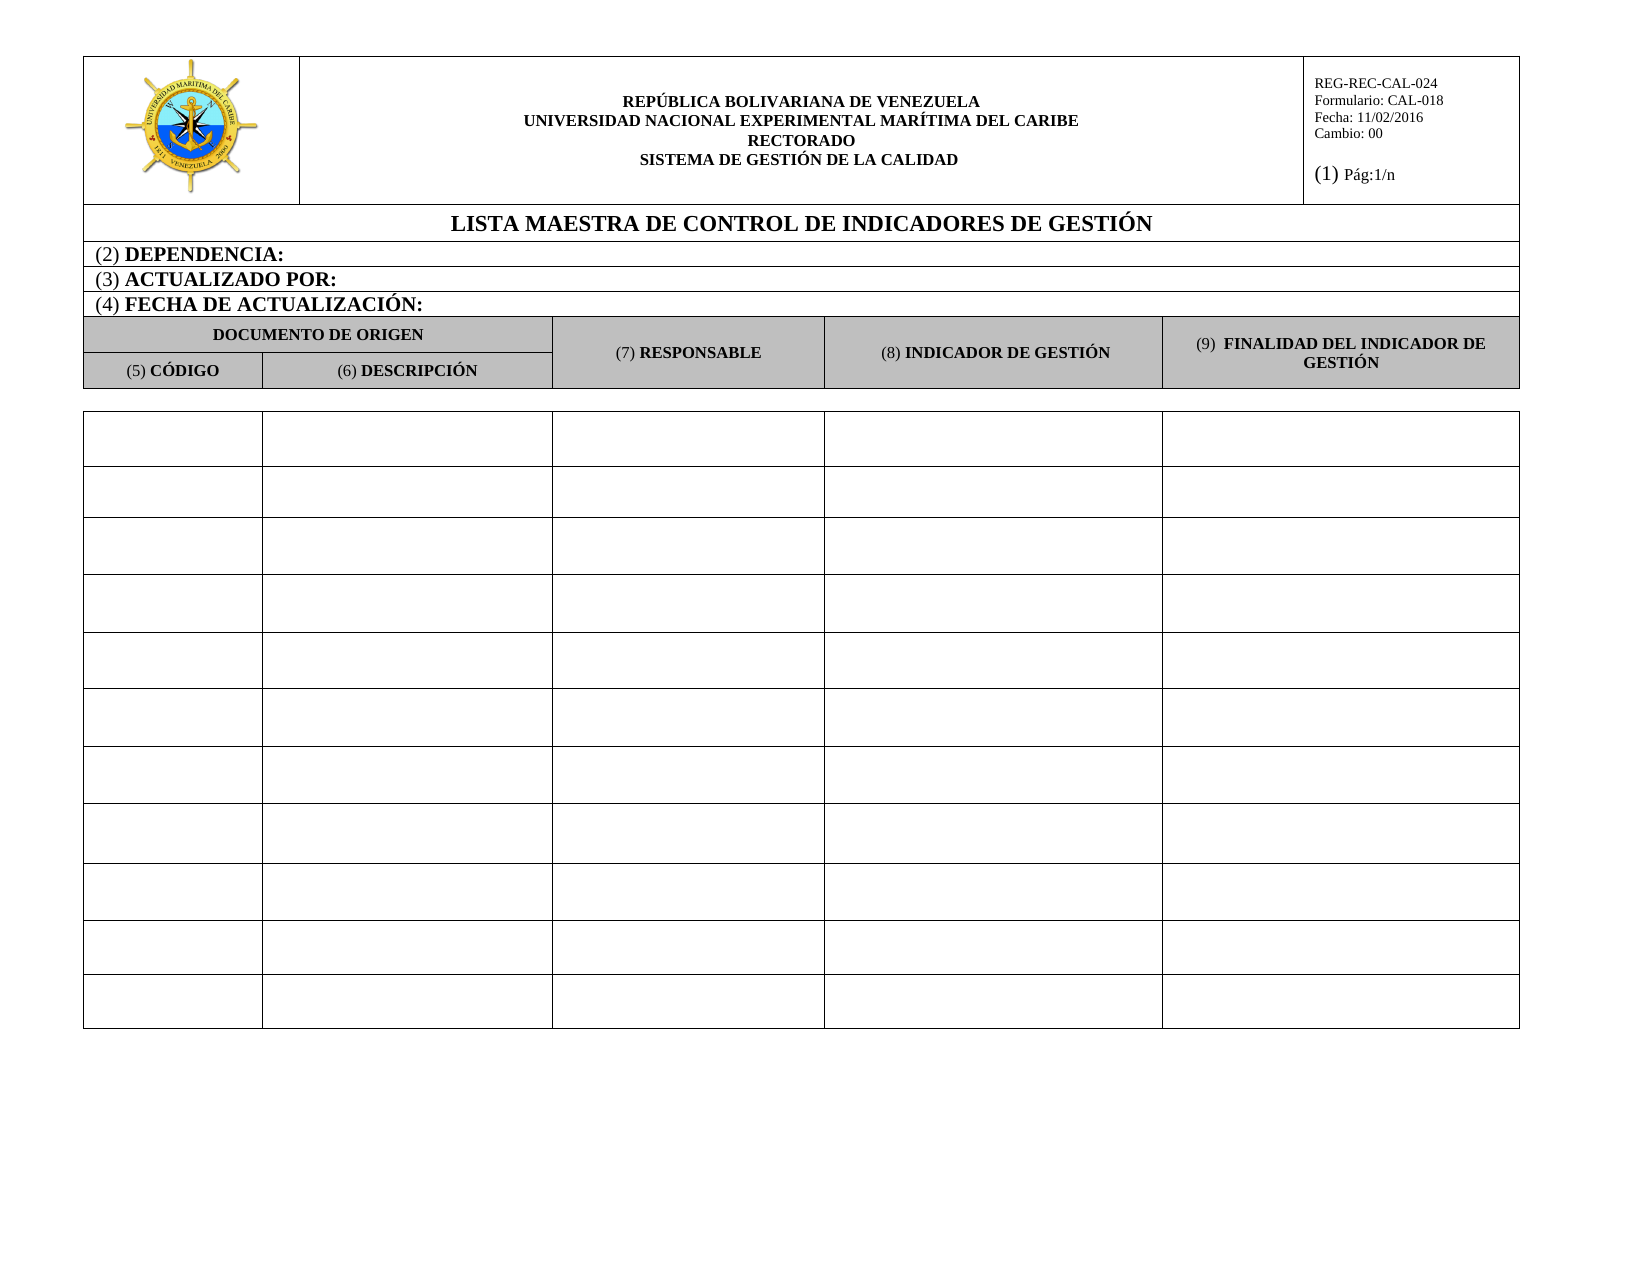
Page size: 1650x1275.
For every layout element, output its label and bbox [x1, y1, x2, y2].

table_header [84, 412, 262, 466]
table_cell [263, 689, 552, 746]
table_cell [84, 921, 262, 974]
table_cell [1163, 864, 1519, 919]
table_cell [263, 921, 552, 974]
table_cell [1163, 575, 1519, 632]
table_cell [825, 518, 1162, 574]
table_cell [553, 518, 824, 574]
table_cell [84, 633, 262, 688]
picture [121, 56, 262, 197]
table_cell [263, 633, 552, 688]
table_cell [263, 575, 552, 632]
table_cell [553, 864, 824, 919]
table_cell [1163, 921, 1519, 974]
table_cell [84, 467, 262, 517]
table_header [263, 412, 552, 466]
table_cell [84, 747, 262, 803]
table_cell [825, 921, 1162, 974]
table_cell [553, 633, 824, 688]
table_cell [84, 864, 262, 919]
table_cell [1163, 689, 1519, 746]
table_cell [263, 518, 552, 574]
table_cell [263, 804, 552, 862]
table_cell [1163, 467, 1519, 517]
table_cell [553, 689, 824, 746]
table_cell [1163, 804, 1519, 862]
table_cell [1163, 975, 1519, 1028]
table_cell [263, 467, 552, 517]
table_cell [263, 864, 552, 919]
table_cell [84, 804, 262, 862]
table_cell [553, 975, 824, 1028]
table_cell [825, 575, 1162, 632]
table_cell [553, 921, 824, 974]
table_cell [825, 689, 1162, 746]
table_cell [825, 747, 1162, 803]
table_cell [84, 518, 262, 574]
table_header [553, 412, 824, 466]
table_cell [825, 804, 1162, 862]
table_cell [825, 975, 1162, 1028]
table_cell [825, 633, 1162, 688]
table_cell [1163, 747, 1519, 803]
table_header [1163, 412, 1519, 466]
table_cell [825, 467, 1162, 517]
table_cell [263, 975, 552, 1028]
table_cell [553, 804, 824, 862]
table_cell [84, 975, 262, 1028]
table_cell [553, 747, 824, 803]
table_cell [84, 575, 262, 632]
table_cell [1163, 633, 1519, 688]
table_cell [1163, 518, 1519, 574]
table_cell [84, 689, 262, 746]
table_cell [263, 747, 552, 803]
table_cell [553, 575, 824, 632]
table_cell [825, 864, 1162, 919]
table_cell [553, 467, 824, 517]
table_header [825, 412, 1162, 466]
